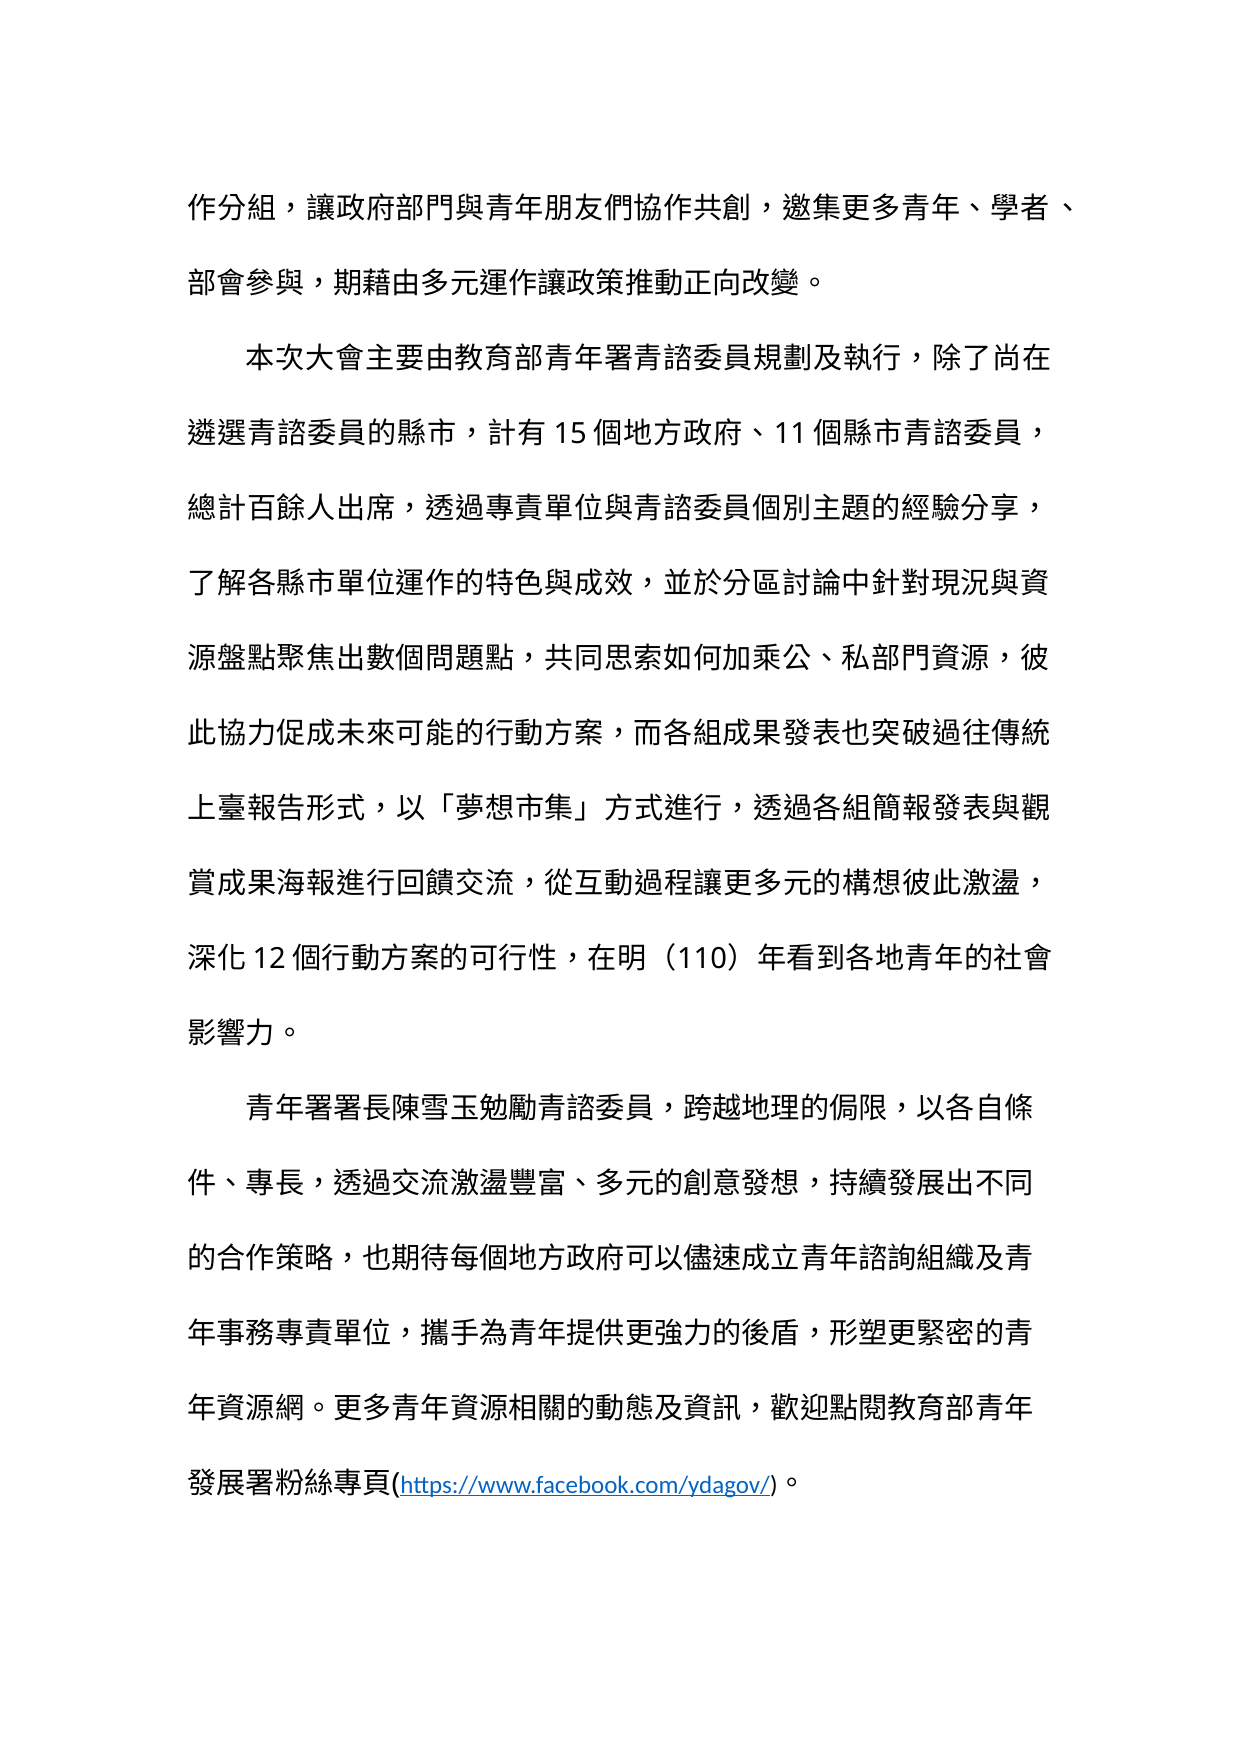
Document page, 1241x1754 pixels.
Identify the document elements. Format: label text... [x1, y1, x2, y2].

text 唐鳳表示，這幾年感受到青年對於社會議題有獨到觀察和細膩感受也積極促成各種改變，今年行政院與青年署在既有機制上繼續深化青年參與也打造全新管道。今年Let's Talk從議題設定到確立討論主題，都由青年參與及執行，並成為「開放政府夥伴聯盟」（OGP）承諾事項之一，堪稱政府計畫的創舉，也是體制外的一項創新；而行政院青諮會運作強調「青年與部會協作」，讓青年的聲音可以進到政府部門，透過這幾年來的成功案例，看見政府關心青年議題，也促進政府部門的改變，未來第3屆運作，將以新設的工作分組，讓政府部門與青年朋友們協作共創，邀集更多青年、學者、部會參與，期藉由多元運作讓政策推動正向改變。 [187, 162, 1053, 312]
text 青年署署長陳雪玉勉勵青諮委員，跨越地理的侷限，以各自條件、專長，透過交流激盪豐富、多元的創意發想，持續發展出不同的合作策略，也期待每個地方政府可以儘速成立青年諮詢組織及青年事務專責單位，攜手為青年提供更強力的後盾，形塑更緊密的青年資源網。更多青年資源相關的動態及資訊，歡迎點閱教育部青年發展署粉絲專頁(https://www.facebook.com/ydagov/)。 [187, 1062, 1059, 1512]
text 本次大會主要由教育部青年署青諮委員規劃及執行，除了尚在遴選青諮委員的縣市，計有15個地方政府、11個縣市青諮委員，總計百餘人出席，透過專責單位與青諮委員個別主題的經驗分享，了解各縣市單位運作的特色與成效，並於分區討論中針對現況與資源盤點聚焦出數個問題點，共同思索如何加乘公、私部門資源，彼此協力促成未來可能的行動方案，而各組成果發表也突破過往傳統上臺報告形式，以「夢想市集」方式進行，透過各組簡報發表與觀賞成果海報進行回饋交流，從互動過程讓更多元的構想彼此激盪，深化12個行動方案的可行性，在明（110）年看到各地青年的社會影響力。 [187, 312, 1053, 1062]
